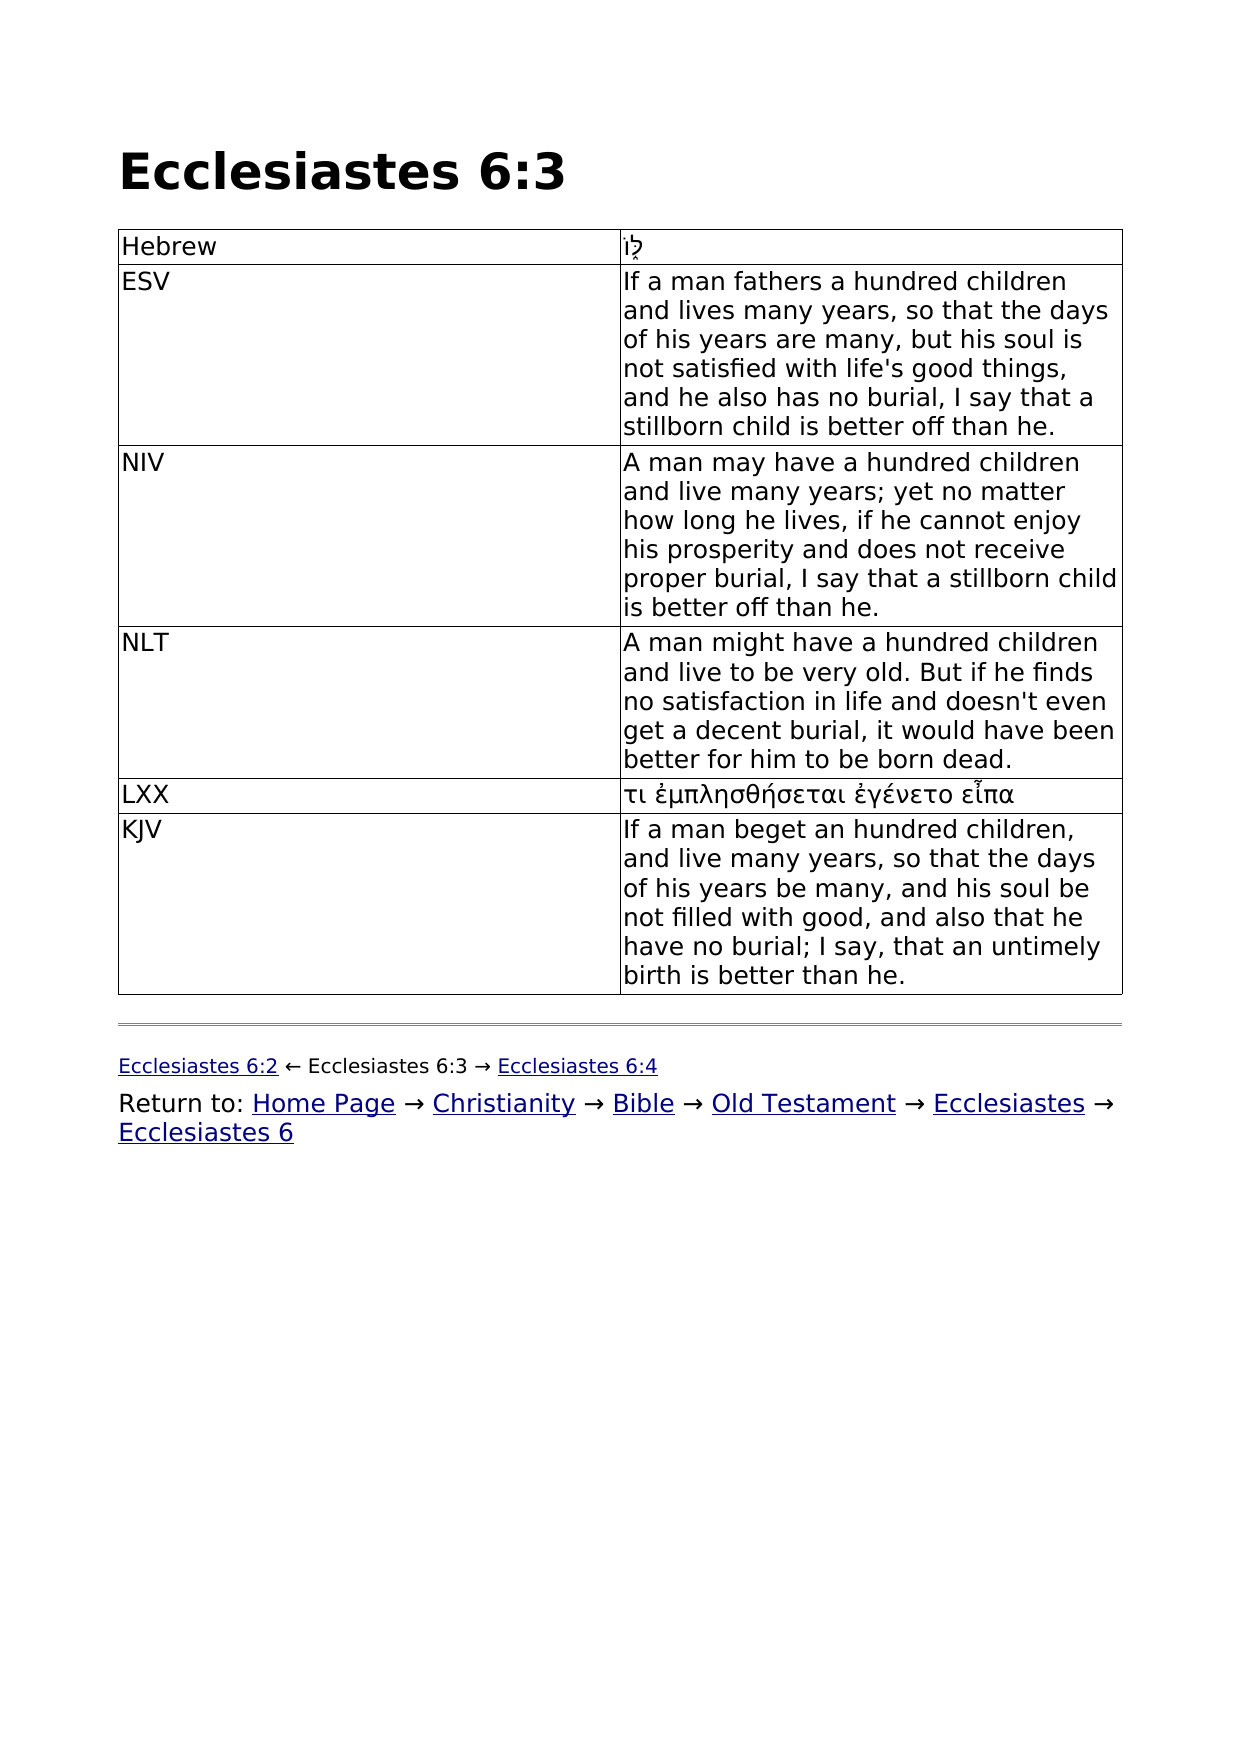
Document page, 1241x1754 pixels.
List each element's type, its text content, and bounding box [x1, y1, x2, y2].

subtitle Ecclesiastes 6:3 [118, 143, 1122, 201]
table_cell If a man beget an hundred children, and live many years, so that the days of his years be many, and his soul be not filled with good, and also that he have no burial; I say, that an untimely birth is better than he. [621, 814, 1122, 993]
table_cell A man may have a hundred children and live many years; yet no matter how long he lives, if he cannot enjoy his prosperity and does not receive proper burial, I say that a stillborn child is better off than he. [621, 446, 1122, 626]
table_cell KJV [119, 814, 620, 993]
table_cell τι ἐμπλησθήσεται ἐγένετο εἶπα [621, 779, 1122, 812]
text Return to: Home Page → Christianity → Bible → Old Testament → Ecclesiastes → Ecclesiastes 6 [118, 1089, 1122, 1147]
table_header לּ֑וֹ [621, 230, 1122, 264]
table_cell If a man fathers a hundred children and lives many years, so that the days of his years are many, but his soul is not satisfied with life's good things, and he also has no burial, I say that a stillborn child is better off than he. [621, 265, 1122, 445]
table_header Hebrew [119, 230, 620, 264]
table_cell ESV [119, 265, 620, 445]
table_cell NLT [119, 627, 620, 777]
table_cell A man might have a hundred children and live to be very old. But if he finds no satisfaction in life and doesn't even get a decent burial, it would have been better for him to be born dead. [621, 627, 1122, 777]
text Ecclesiastes 6:2 ← Ecclesiastes 6:3 → Ecclesiastes 6:4 [118, 1055, 1122, 1089]
table_cell NIV [119, 446, 620, 626]
table_cell LXX [119, 779, 620, 812]
